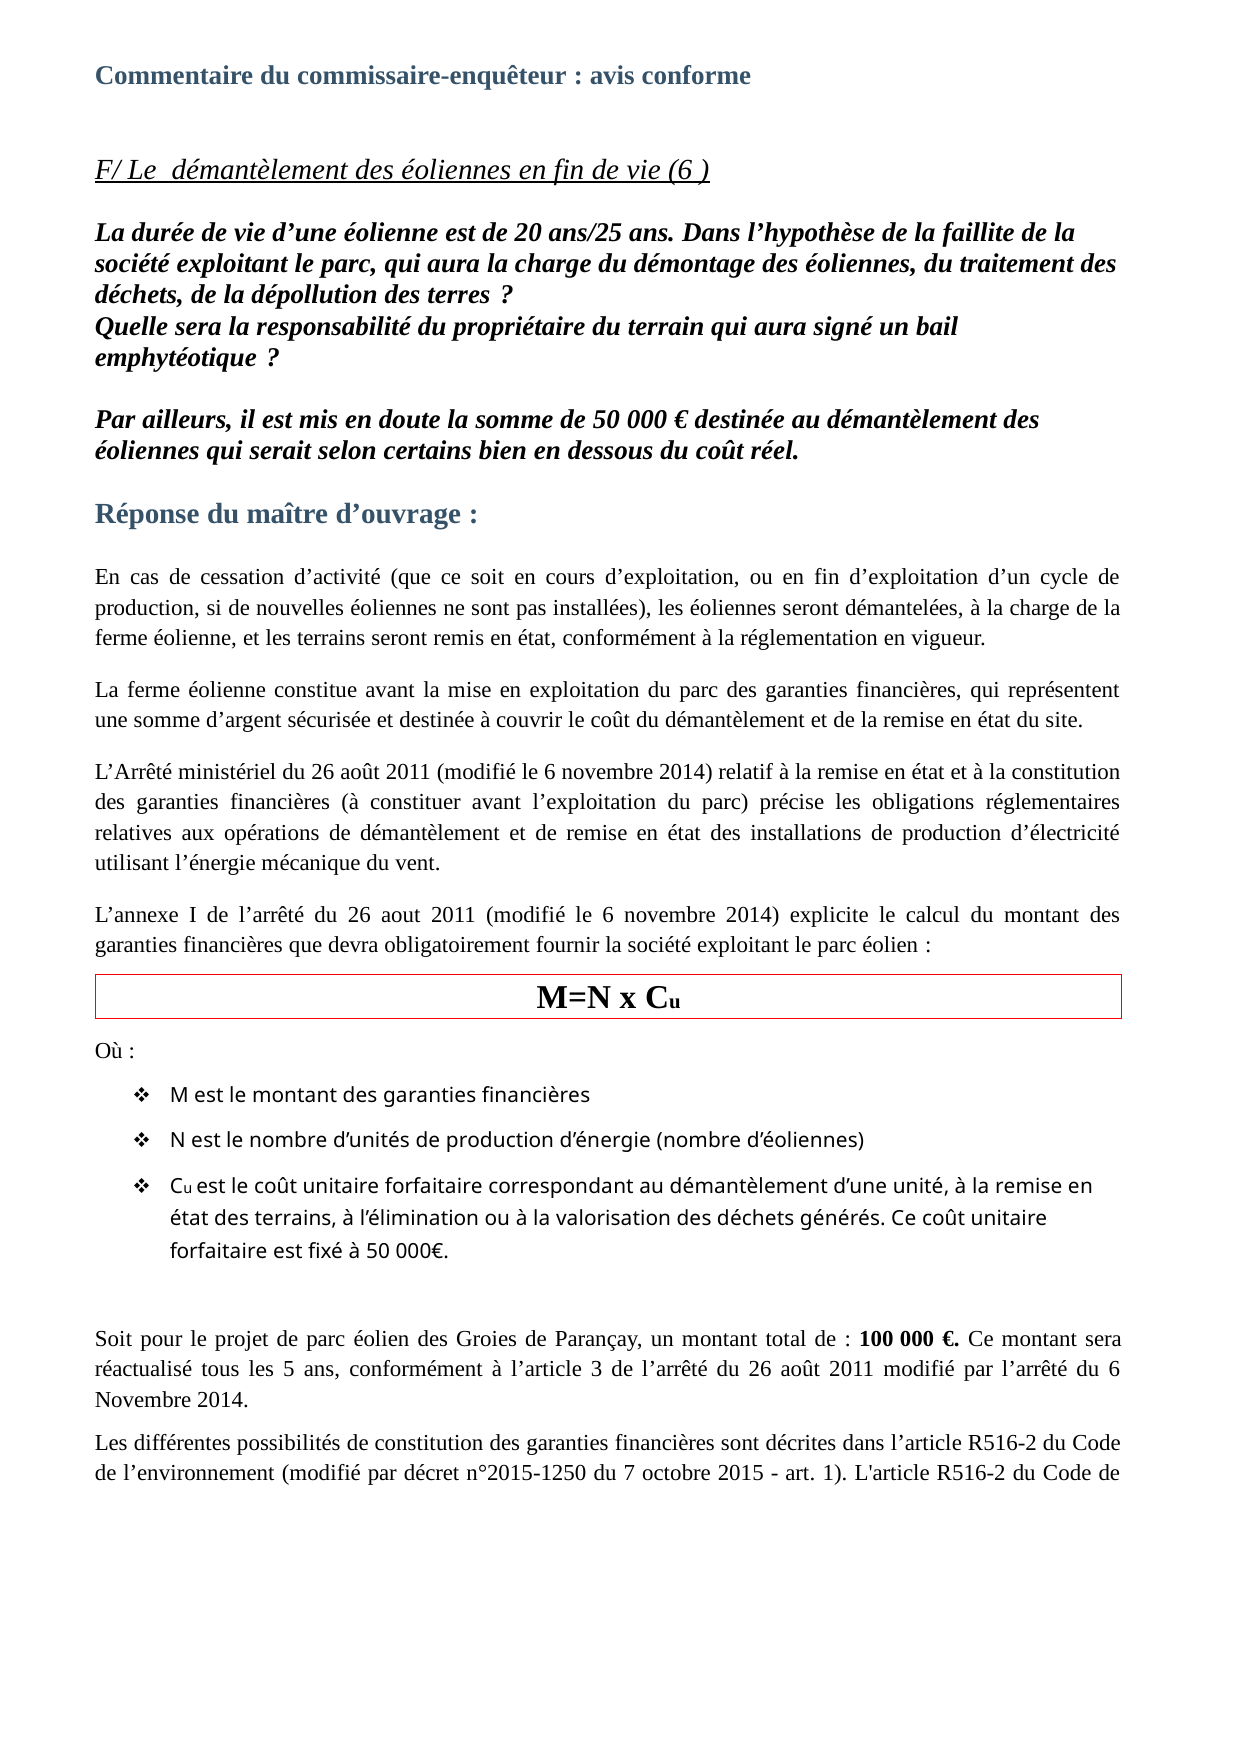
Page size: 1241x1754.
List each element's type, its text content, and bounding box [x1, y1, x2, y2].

list N est le nombre d’unités de production d’énergie (nombre d’éoliennes) [132, 1125, 1122, 1154]
text F/ Le démantèlement des éoliennes en fin de vie (6 ) La durée de vie d’une éolienne est de 20 ans/25 ans. Dans l’hypothèse de la faillite de la société exploitant le parc, qui aura la charge du démontage des éoliennes, du traitement des déchets, de la dépollution des terres ? Quelle sera la responsabilité du propriétaire du terrain qui aura signé un bail emphytéotique ? Par ailleurs, il est mis en doute la somme de 50 000 € destinée au démantèlement des éoliennes qui serait selon certains bien en dessous du coût réel. [94, 152, 1122, 496]
text Les différentes possibilités de constitution des garanties financières sont décrites dans l’article R516-2 du Code de l’environnement (modifié par décret n°2015-1250 du 7 octobre 2015 - art. 1). L'article R516-2 du Code de [94, 1428, 1122, 1486]
text La ferme éolienne constitue avant la mise en exploitation du parc des garanties financières, qui représentent une somme d’argent sécurisée et destinée à couvrir le coût du démantèlement et de la remise en état du site. [94, 676, 1122, 733]
text Soit pour le projet de parc éolien des Groies de Parançay, un montant total de : 100 000 €. Ce montant sera réactualisé tous les 5 ans, conformément à l’article 3 de l’arrêté du 26 août 2011 modifié par l’arrêté du 6 Novembre 2014. [94, 1324, 1122, 1412]
text Où : [94, 1037, 1122, 1063]
text M=N x Cu [96, 975, 1121, 1018]
text En cas de cessation d’activité (que ce soit en cours d’exploitation, ou en fin d’exploitation d’un cycle de production, si de nouvelles éoliennes ne sont pas installées), les éoliennes seront démantelées, à la charge de la ferme éolienne, et les terrains seront remis en état, conformément à la réglementation en vigueur. [94, 563, 1122, 651]
list M est le montant des garanties financières [132, 1080, 1122, 1108]
text L’Arrêté ministériel du 26 août 2011 (modifié le 6 novembre 2014) relatif à la remise en état et à la constitution des garanties financières (à constituer avant l’exploitation du parc) précise les obligations réglementaires relatives aux opérations de démantèlement et de remise en état des installations de production d’électricité utilisant l’énergie mécanique du vent. [94, 757, 1122, 876]
text L’annexe I de l’arrêté du 26 aout 2011 (modifié le 6 novembre 2014) explicite le calcul du montant des garanties financières que devra obligatoirement fournir la société exploitant le parc éolien : [94, 900, 1122, 957]
text Réponse du maître d’ouvrage : [94, 496, 1122, 530]
list Cu est le coût unitaire forfaitaire correspondant au démantèlement d’une unité, à la remise en état des terrains, à l’élimination ou à la valorisation des déchets générés. Ce coût unitaire forfaitaire est fixé à 50 000€. [132, 1171, 1122, 1265]
text Commentaire du commissaire-enquêteur : avis conforme [94, 59, 1122, 90]
